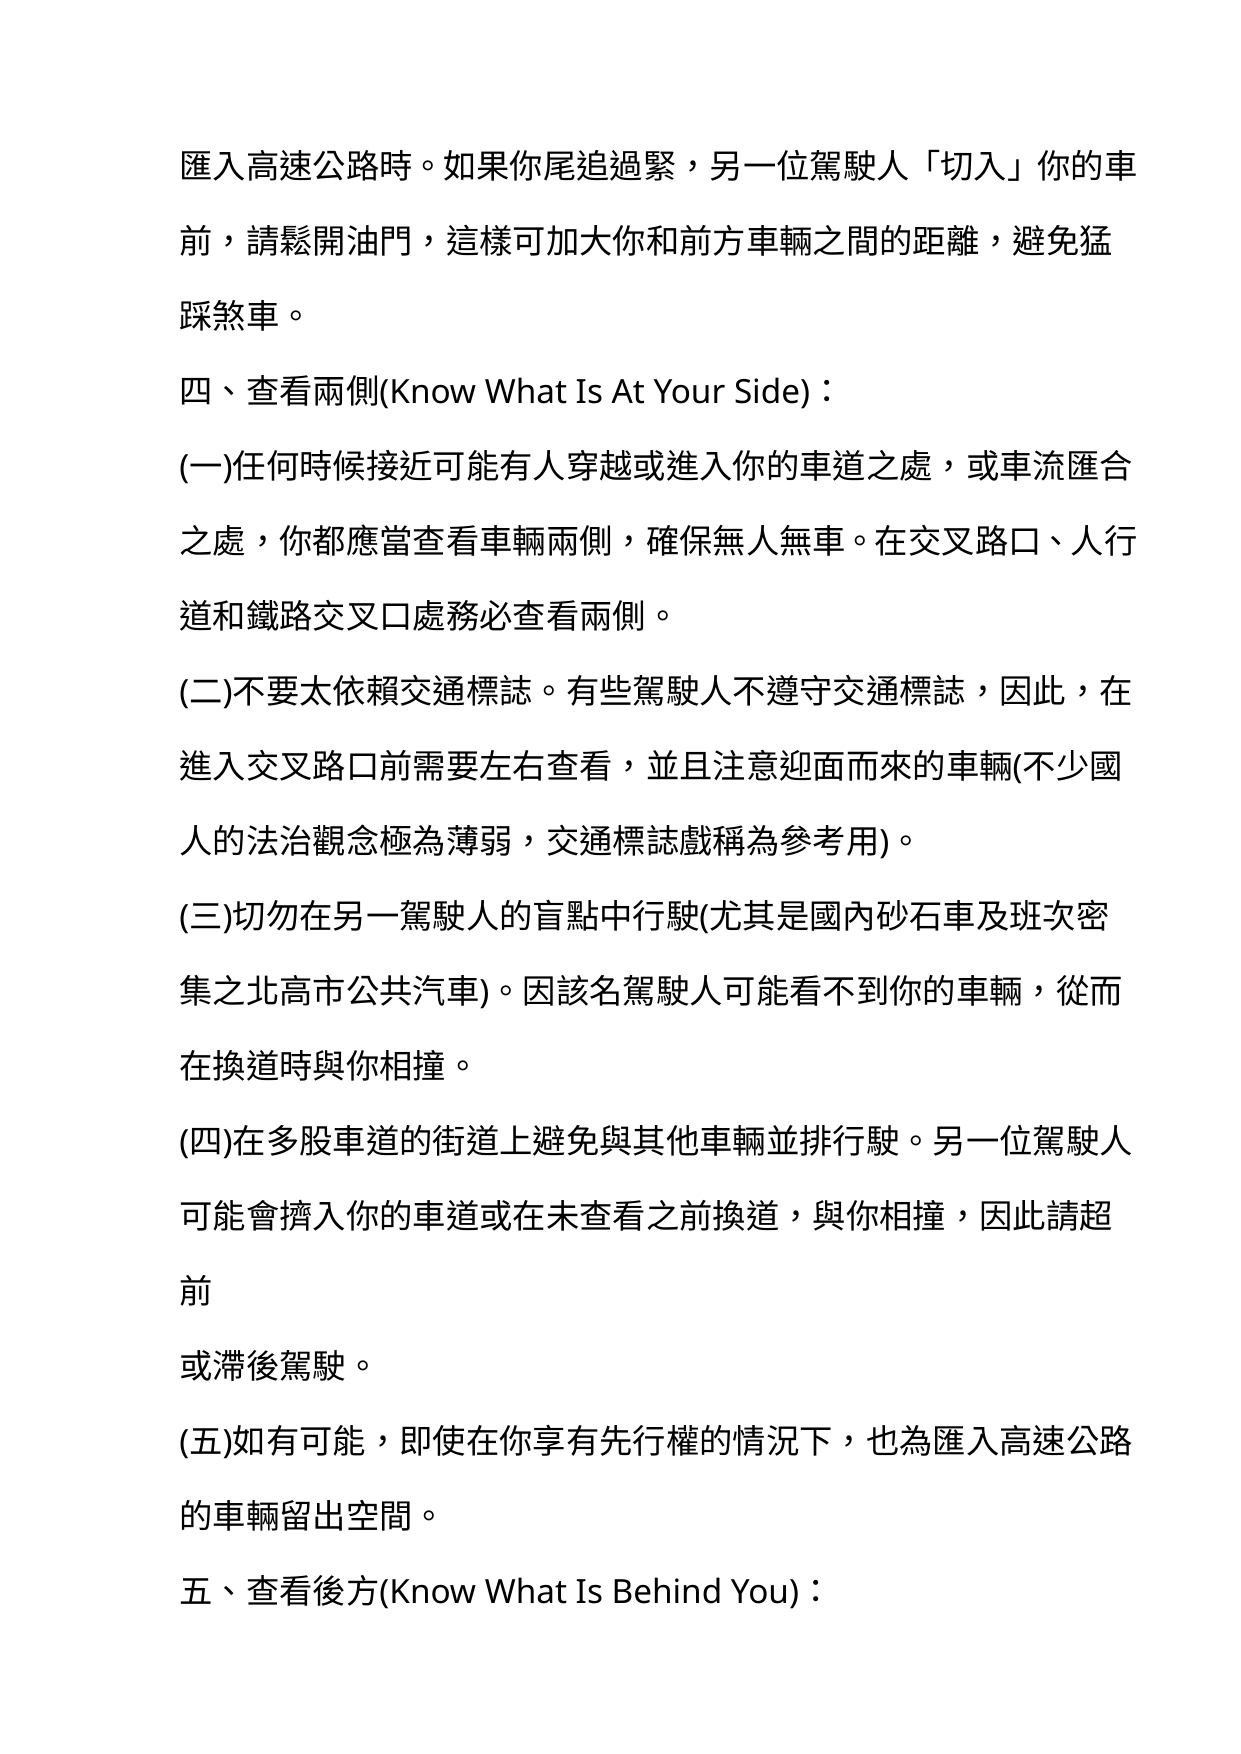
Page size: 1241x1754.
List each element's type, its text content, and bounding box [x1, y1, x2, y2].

subtitle 道和鐵路交叉口處務必查看兩側。 [179, 577, 1137, 652]
subtitle (四)在多股車道的街道上避免與其他車輛並排行駛。另一位駕駛人可能會擠入你的車道或在未查看之前換道，與你相撞，因此請超前 [179, 1102, 1137, 1327]
subtitle (三)切勿在另一駕駛人的盲點中行駛(尤其是國內砂石車及班次密集之北高市公共汽車)。因該名駕駛人可能看不到你的車輛，從而 [179, 877, 1137, 1027]
subtitle 在換道時與你相撞。 [179, 1027, 1137, 1102]
subtitle (五)如有可能，即使在你享有先行權的情況下，也為匯入高速公路的車輛留出空間。 [179, 1402, 1137, 1552]
subtitle (二)不要太依賴交通標誌。有些駕駛人不遵守交通標誌，因此，在進入交叉路口前需要左右查看，並且注意迎面而來的車輛(不少國 [179, 652, 1137, 802]
subtitle 四、查看兩側(Know What Is At Your Side)： [179, 352, 1137, 427]
subtitle 人的法治觀念極為薄弱，交通標誌戲稱為參考用)。 [179, 802, 1137, 877]
subtitle (一)任何時候接近可能有人穿越或進入你的車道之處，或車流匯合之處，你都應當查看車輛兩側，確保無人無車。在交叉路口、人行 [179, 427, 1137, 577]
subtitle 或滯後駕駛。 [179, 1327, 1137, 1402]
subtitle 五、查看後方(Know What Is Behind You)： [179, 1552, 1137, 1627]
subtitle 匯入高速公路時。如果你尾追過緊，另一位駕駛人「切入」你的車前，請鬆開油門，這樣可加大你和前方車輛之間的距離，避免猛踩煞車。 [179, 127, 1137, 352]
